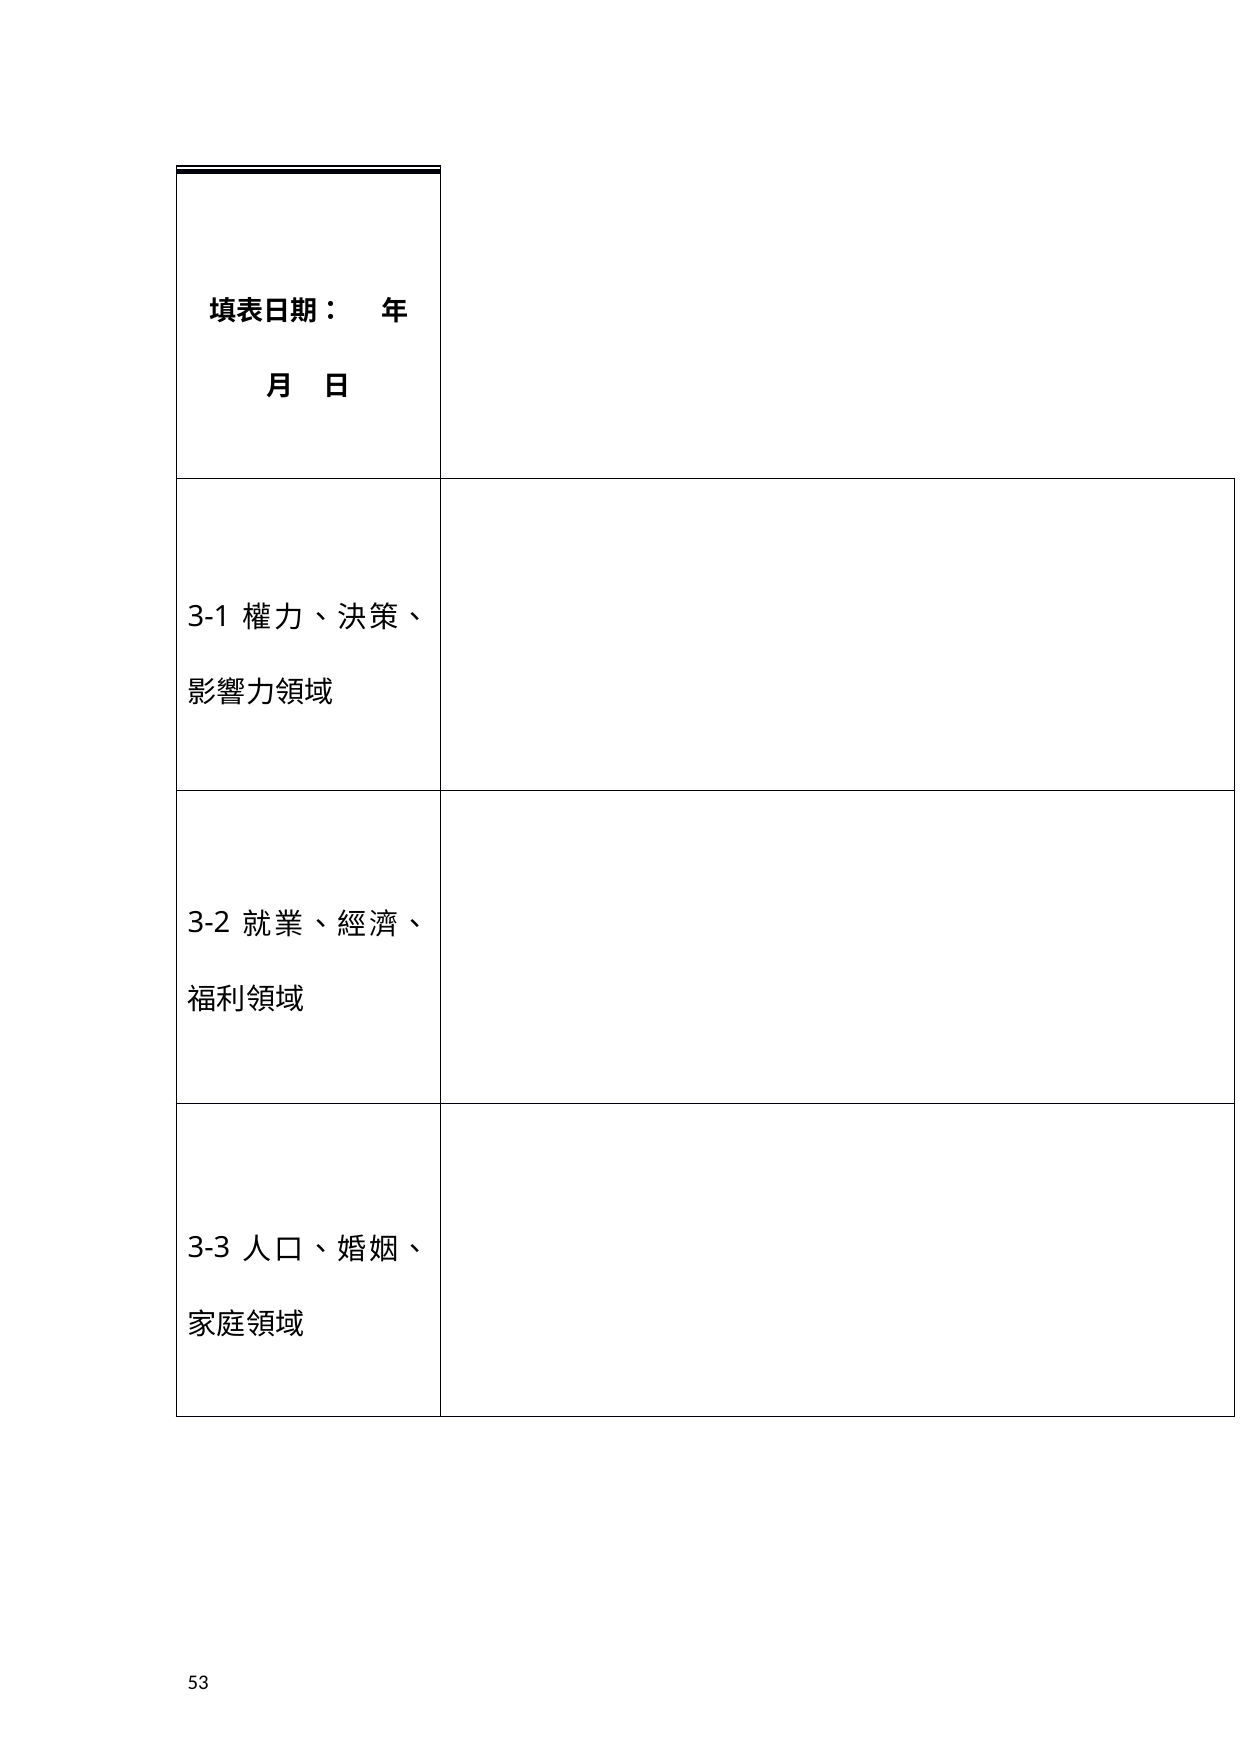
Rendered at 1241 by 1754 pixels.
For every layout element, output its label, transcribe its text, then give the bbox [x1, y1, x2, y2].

table_cell [441, 479, 1234, 790]
table_cell [441, 1104, 1234, 1416]
table_cell [441, 791, 1234, 1103]
table_cell 3-3 人口、婚姻、家庭領域 [177, 1104, 440, 1416]
table_cell 3-2 就業、經濟、福利領域 [177, 791, 440, 1103]
table_header 填表日期： 年 月 日 [177, 174, 440, 477]
table_cell 3-1 權力、決策、影響力領域 [177, 479, 440, 790]
